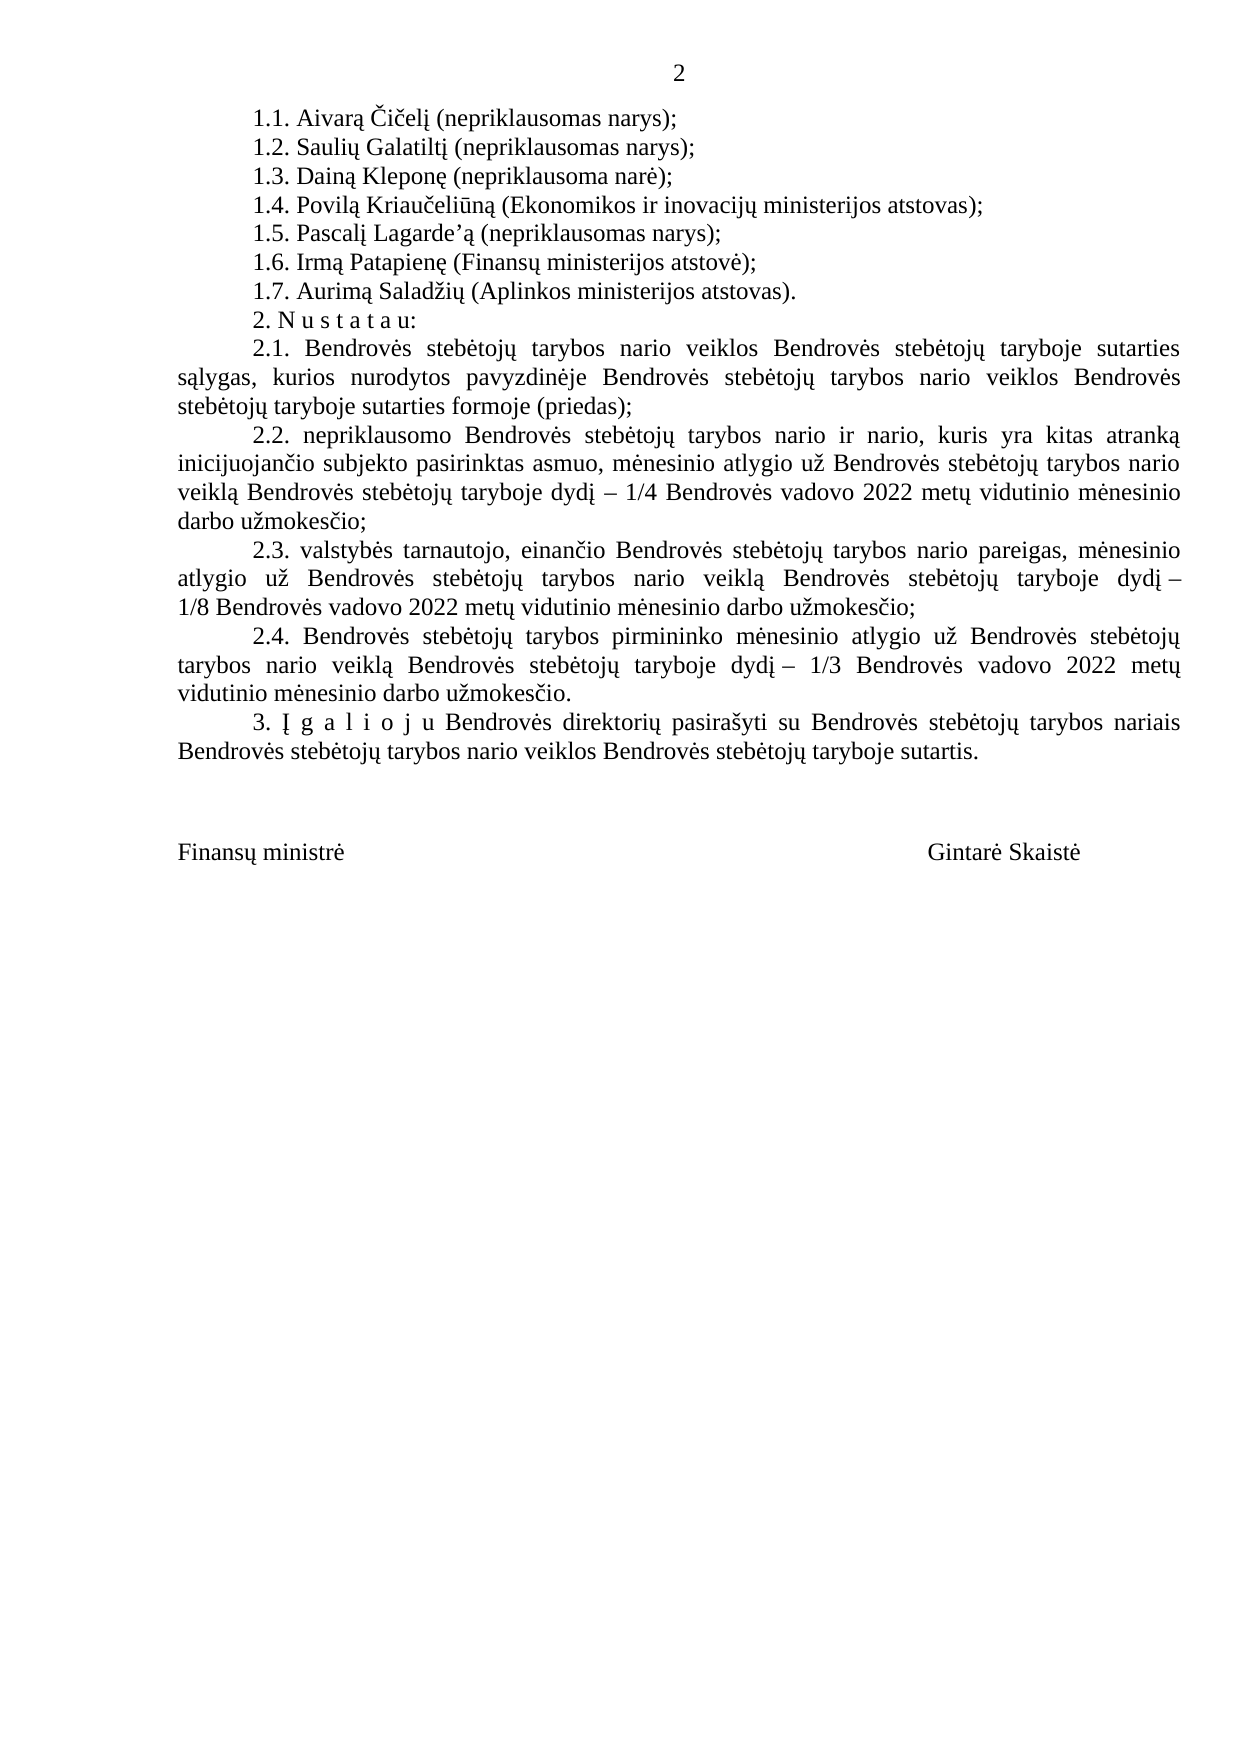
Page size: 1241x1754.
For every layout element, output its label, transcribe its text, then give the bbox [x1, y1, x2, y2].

text 2.4. Bendrovės stebėtojų tarybos pirmininko mėnesinio atlygio už Bendrovės stebėtojų tarybos nario veiklą Bendrovės stebėtojų taryboje dydį – 1/3 Bendrovės vadovo 2022 metų vidutinio mėnesinio darbo užmokesčio. [177, 621, 1181, 707]
text 1.5. Pascalį Lagarde’ą (nepriklausomas narys); [177, 218, 1181, 247]
text 3. Į g a l i o j u Bendrovės direktorių pasirašyti su Bendrovės stebėtojų tarybos nariais Bendrovės stebėtojų tarybos nario veiklos Bendrovės stebėtojų taryboje sutartis. [177, 707, 1181, 765]
text 1.7. Aurimą Saladžių (Aplinkos ministerijos atstovas). [177, 276, 1181, 305]
text 1.4. Povilą Kriaučeliūną (Ekonomikos ir inovacijų ministerijos atstovas); [177, 190, 1181, 218]
text 2.2. nepriklausomo Bendrovės stebėtojų tarybos nario ir nario, kuris yra kitas atranką inicijuojančio subjekto pasirinktas asmuo, mėnesinio atlygio už Bendrovės stebėtojų tarybos nario veiklą Bendrovės stebėtojų taryboje dydį – 1/4 Bendrovės vadovo 2022 metų vidutinio mėnesinio darbo užmokesčio; [177, 420, 1181, 535]
text 2.1. Bendrovės stebėtojų tarybos nario veiklos Bendrovės stebėtojų taryboje sutarties sąlygas, kurios nurodytos pavyzdinėje Bendrovės stebėtojų tarybos nario veiklos Bendrovės stebėtojų taryboje sutarties formoje (priedas); [177, 333, 1181, 420]
text Finansų ministrė Gintarė Skaistė [177, 837, 1181, 865]
text 1.1. Aivarą Čičelį (nepriklausomas narys); [177, 103, 1181, 132]
text 2.3. valstybės tarnautojo, einančio Bendrovės stebėtojų tarybos nario pareigas, mėnesinio atlygio už Bendrovės stebėtojų tarybos nario veiklą Bendrovės stebėtojų taryboje dydį – 1/8 Bendrovės vadovo 2022 metų vidutinio mėnesinio darbo užmokesčio; [177, 535, 1181, 621]
text 1.6. Irmą Patapienę (Finansų ministerijos atstovė); [177, 247, 1181, 276]
text 1.2. Saulių Galatiltį (nepriklausomas narys); [177, 132, 1181, 161]
text 1.3. Dainą Kleponę (nepriklausoma narė); [177, 161, 1181, 190]
text 2. N u s t a t a u: [177, 305, 1181, 333]
